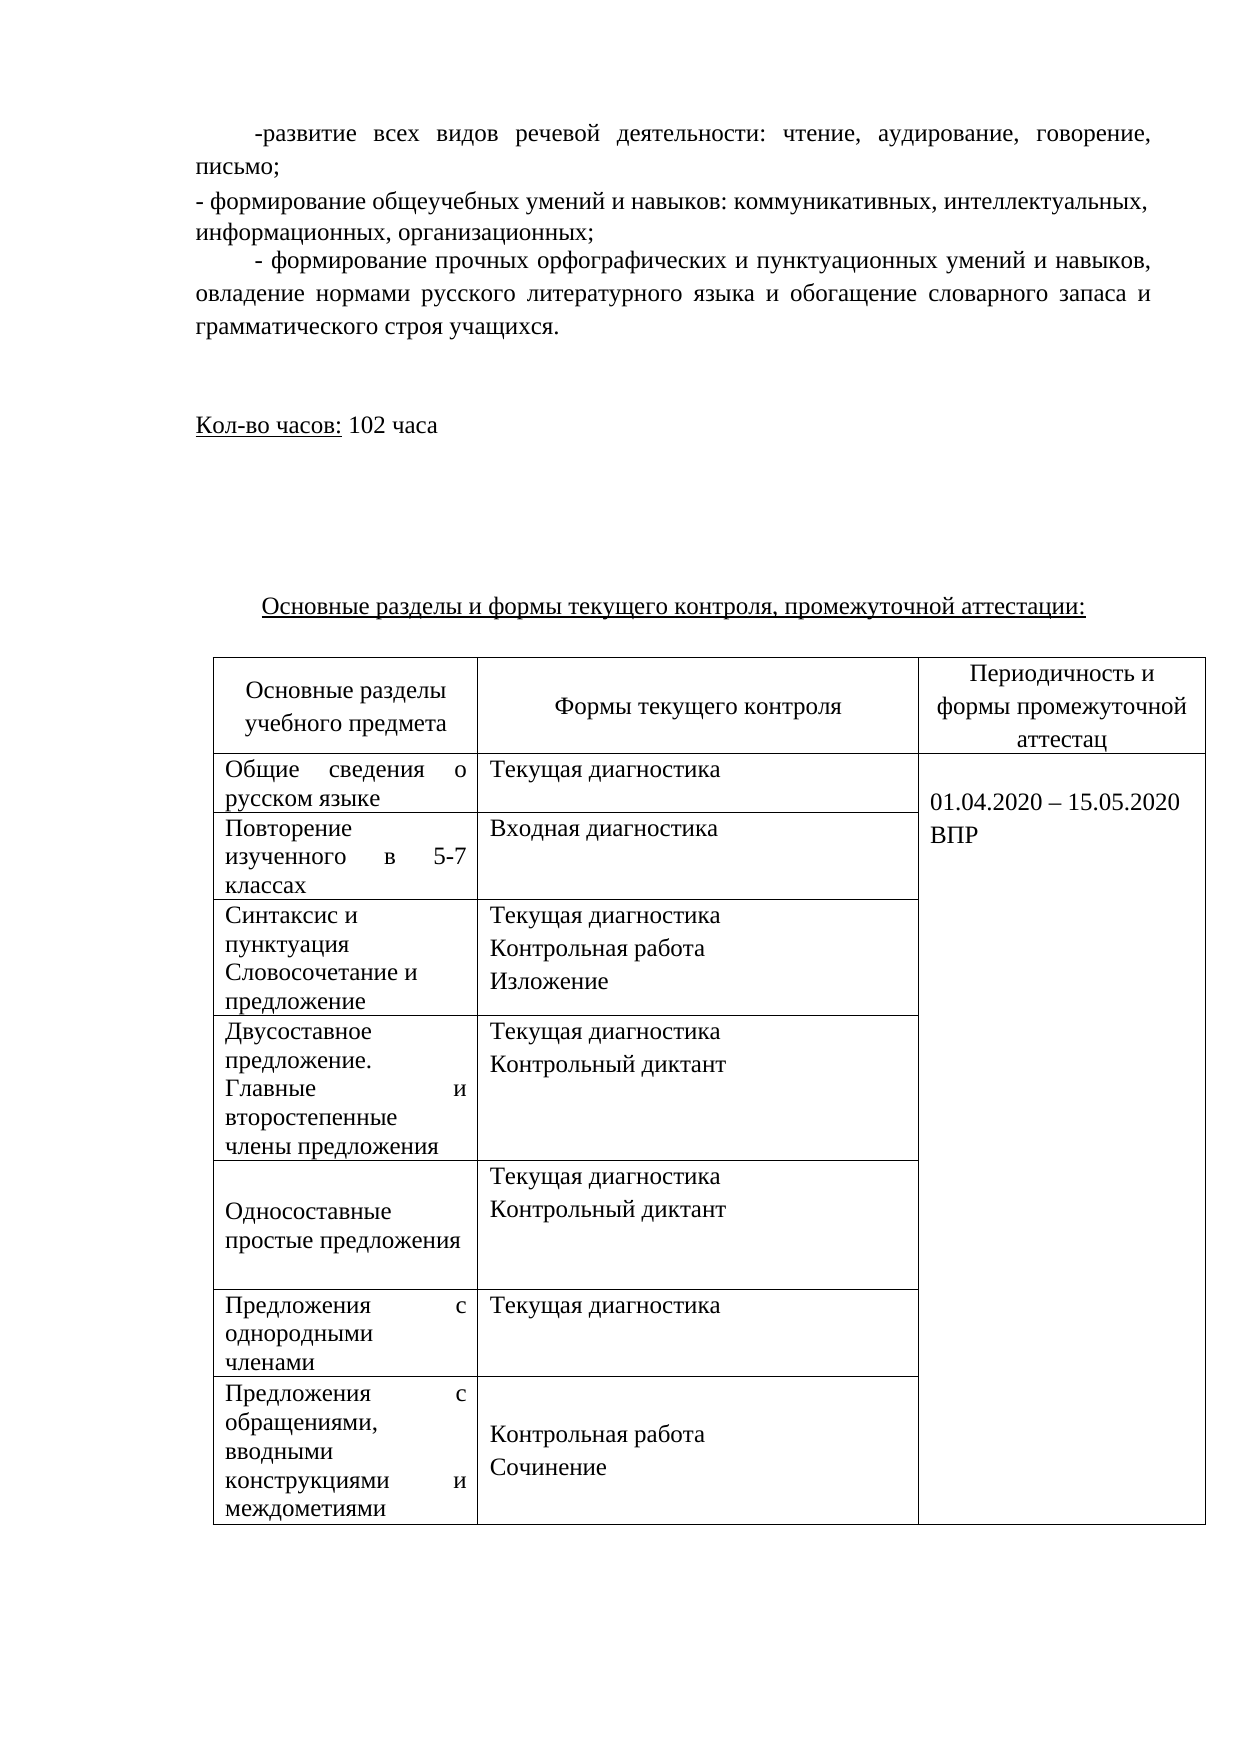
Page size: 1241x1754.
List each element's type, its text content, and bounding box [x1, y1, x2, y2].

table_cell Односоставные простые предложения [214, 1161, 477, 1289]
table_cell Общие сведения о русском языке [214, 754, 477, 812]
table_header Формы текущего контроля [478, 658, 918, 753]
table_header Основные разделы учебного предмета [214, 658, 477, 753]
table_cell Предложения с однородными членами [214, 1290, 477, 1376]
text - формирование прочных орфографических и пунктуационных умений и навыков, овладение нормами русского литературного языка и обогащение словарного запаса и грамматического строя учащихся. [195, 245, 1152, 340]
table_cell Текущая диагностика [478, 1290, 918, 1376]
table_cell Синтаксис и пунктуация Словосочетание и предложение [214, 900, 477, 1015]
table_cell Входная диагностика [478, 813, 918, 899]
text - формирование общеучебных умений и навыков: коммуникативных, интеллектуальных, информационных, организационных; [195, 184, 1152, 245]
table_cell Текущая диагностика Контрольная работа Изложение [478, 900, 918, 1015]
text Кол-во часов: 102 часа [195, 411, 1152, 439]
table_cell Текущая диагностика [478, 754, 918, 812]
table_cell Контрольная работа Сочинение [478, 1377, 918, 1524]
table_cell Предложения с обращениями, вводными конструкциями и междометиями [214, 1377, 477, 1524]
table_cell Повторение изученного в 5-7 классах [214, 813, 477, 899]
table_cell 01.04.2020 – 15.05.2020 ВПР [919, 754, 1205, 1524]
table_cell Двусоставное предложение. Главные и второстепенные члены предложения [214, 1016, 477, 1160]
table_header Периодичность и формы промежуточной аттестац [919, 658, 1205, 753]
table_cell Текущая диагностика Контрольный диктант [478, 1161, 918, 1289]
table_cell Текущая диагностика Контрольный диктант [478, 1016, 918, 1160]
text Основные разделы и формы текущего контроля, промежуточной аттестации: [195, 591, 1152, 620]
text -развитие всех видов речевой деятельности: чтение, аудирование, говорение, письмо; [195, 118, 1152, 180]
